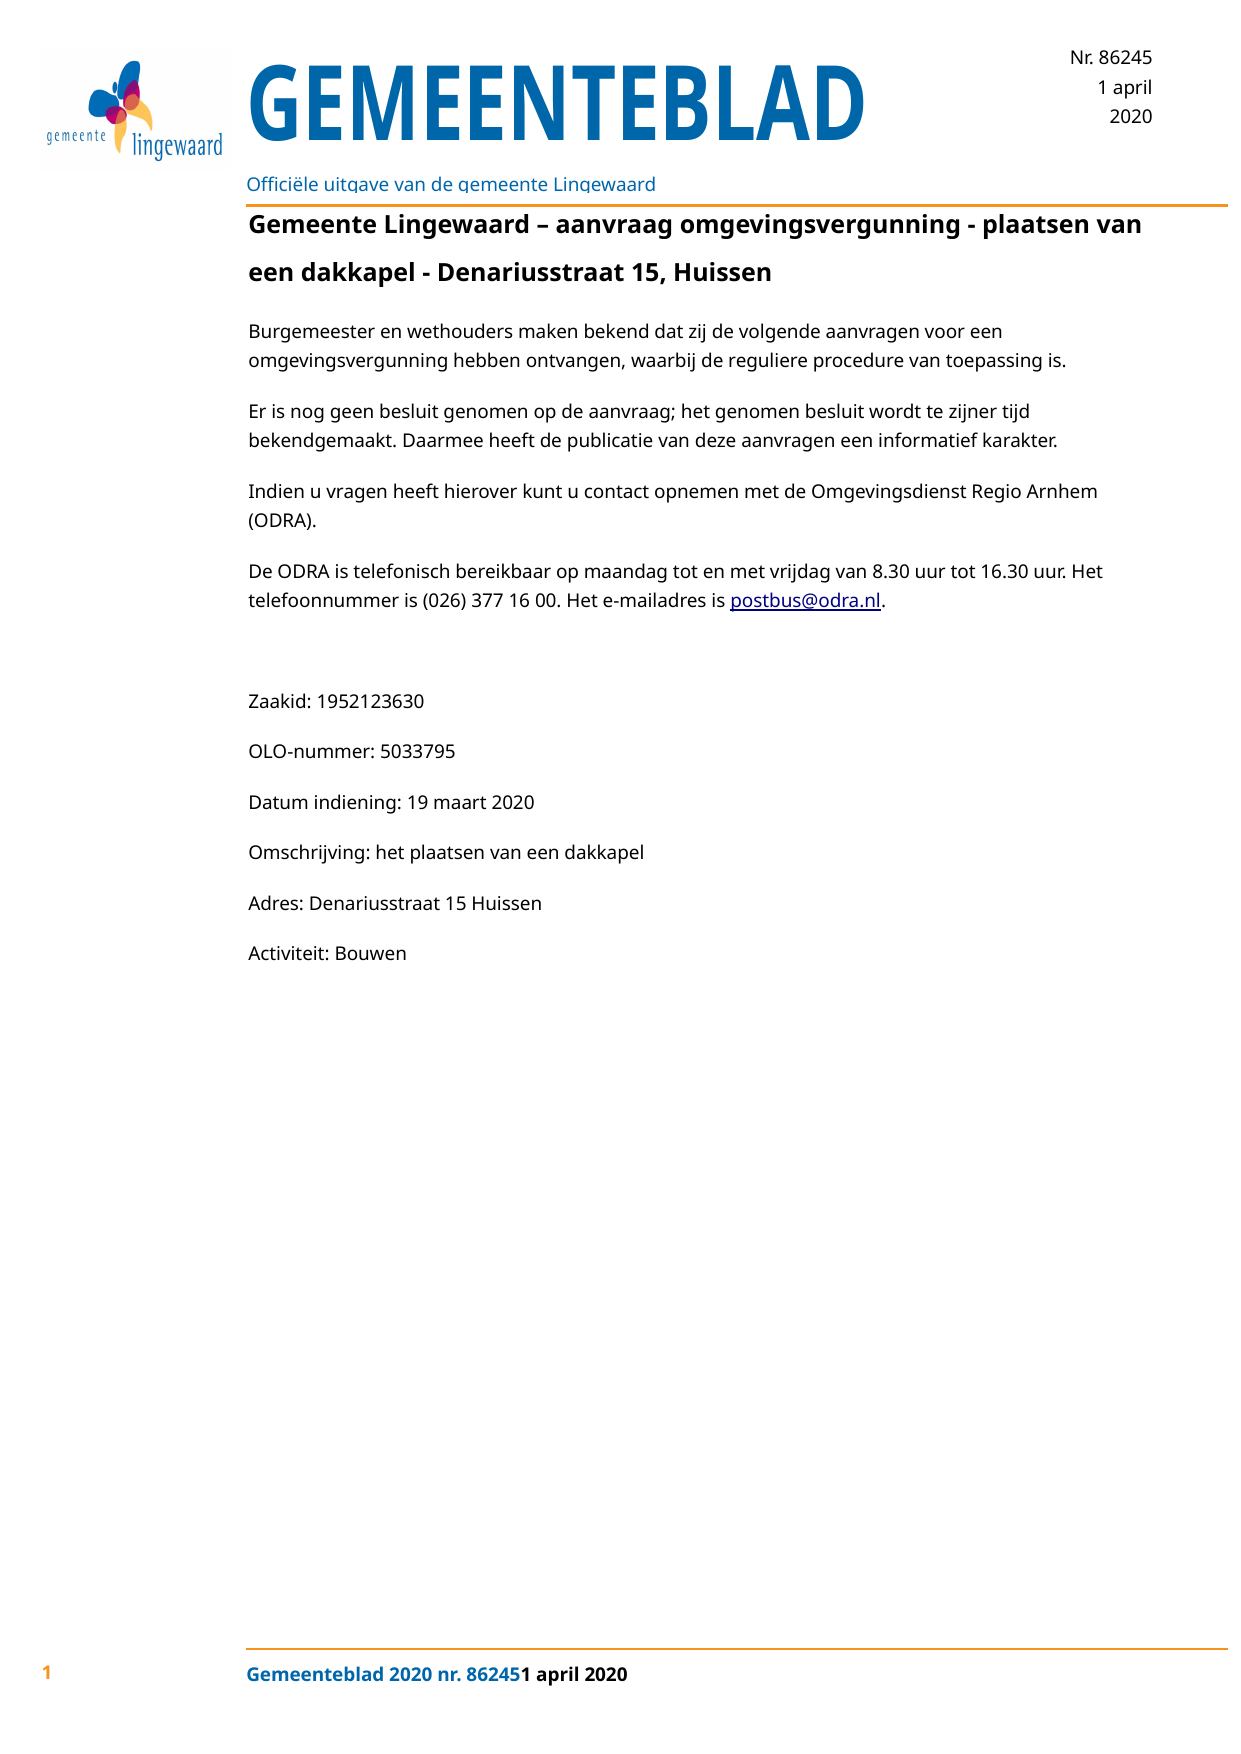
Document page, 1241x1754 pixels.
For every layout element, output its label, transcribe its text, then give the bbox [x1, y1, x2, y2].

text Er is nog geen besluit genomen op de aanvraag; het genomen besluit wordt te zijner tijd bekendgemaakt. Daarmee heeft de publicatie van deze aanvragen een informatief karakter. [248, 398, 1152, 453]
text Activiteit: Bouwen [248, 940, 1152, 966]
text Adres: Denariusstraat 15 Huissen [248, 890, 1152, 916]
text Datum indiening: 19 maart 2020 [248, 789, 1152, 815]
text De ODRA is telefonisch bereikbaar op maandag tot en met vrijdag van 8.30 uur tot 16.30 uur. Het telefoonnummer is (026) 377 16 00. Het e-mailadres is postbus@odra.nl. [248, 558, 1152, 613]
text Gemeente Lingewaard – aanvraag omgevingsvergunning - plaatsen van een dakkapel - Denariusstraat 15, Huissen [248, 207, 1152, 288]
text Omschrijving: het plaatsen van een dakkapel [248, 839, 1152, 865]
text OLO-nummer: 5033795 [248, 739, 1152, 764]
picture [41, 47, 231, 172]
text Zaakid: 1952123630 [248, 688, 1152, 714]
text Burgemeester en wethouders maken bekend dat zij de volgende aanvragen voor een omgevingsvergunning hebben ontvangen, waarbij de reguliere procedure van toepassing is. [248, 318, 1152, 373]
text Indien u vragen heeft hierover kunt u contact opnemen met de Omgevingsdienst Regio Arnhem (ODRA). [248, 478, 1152, 533]
